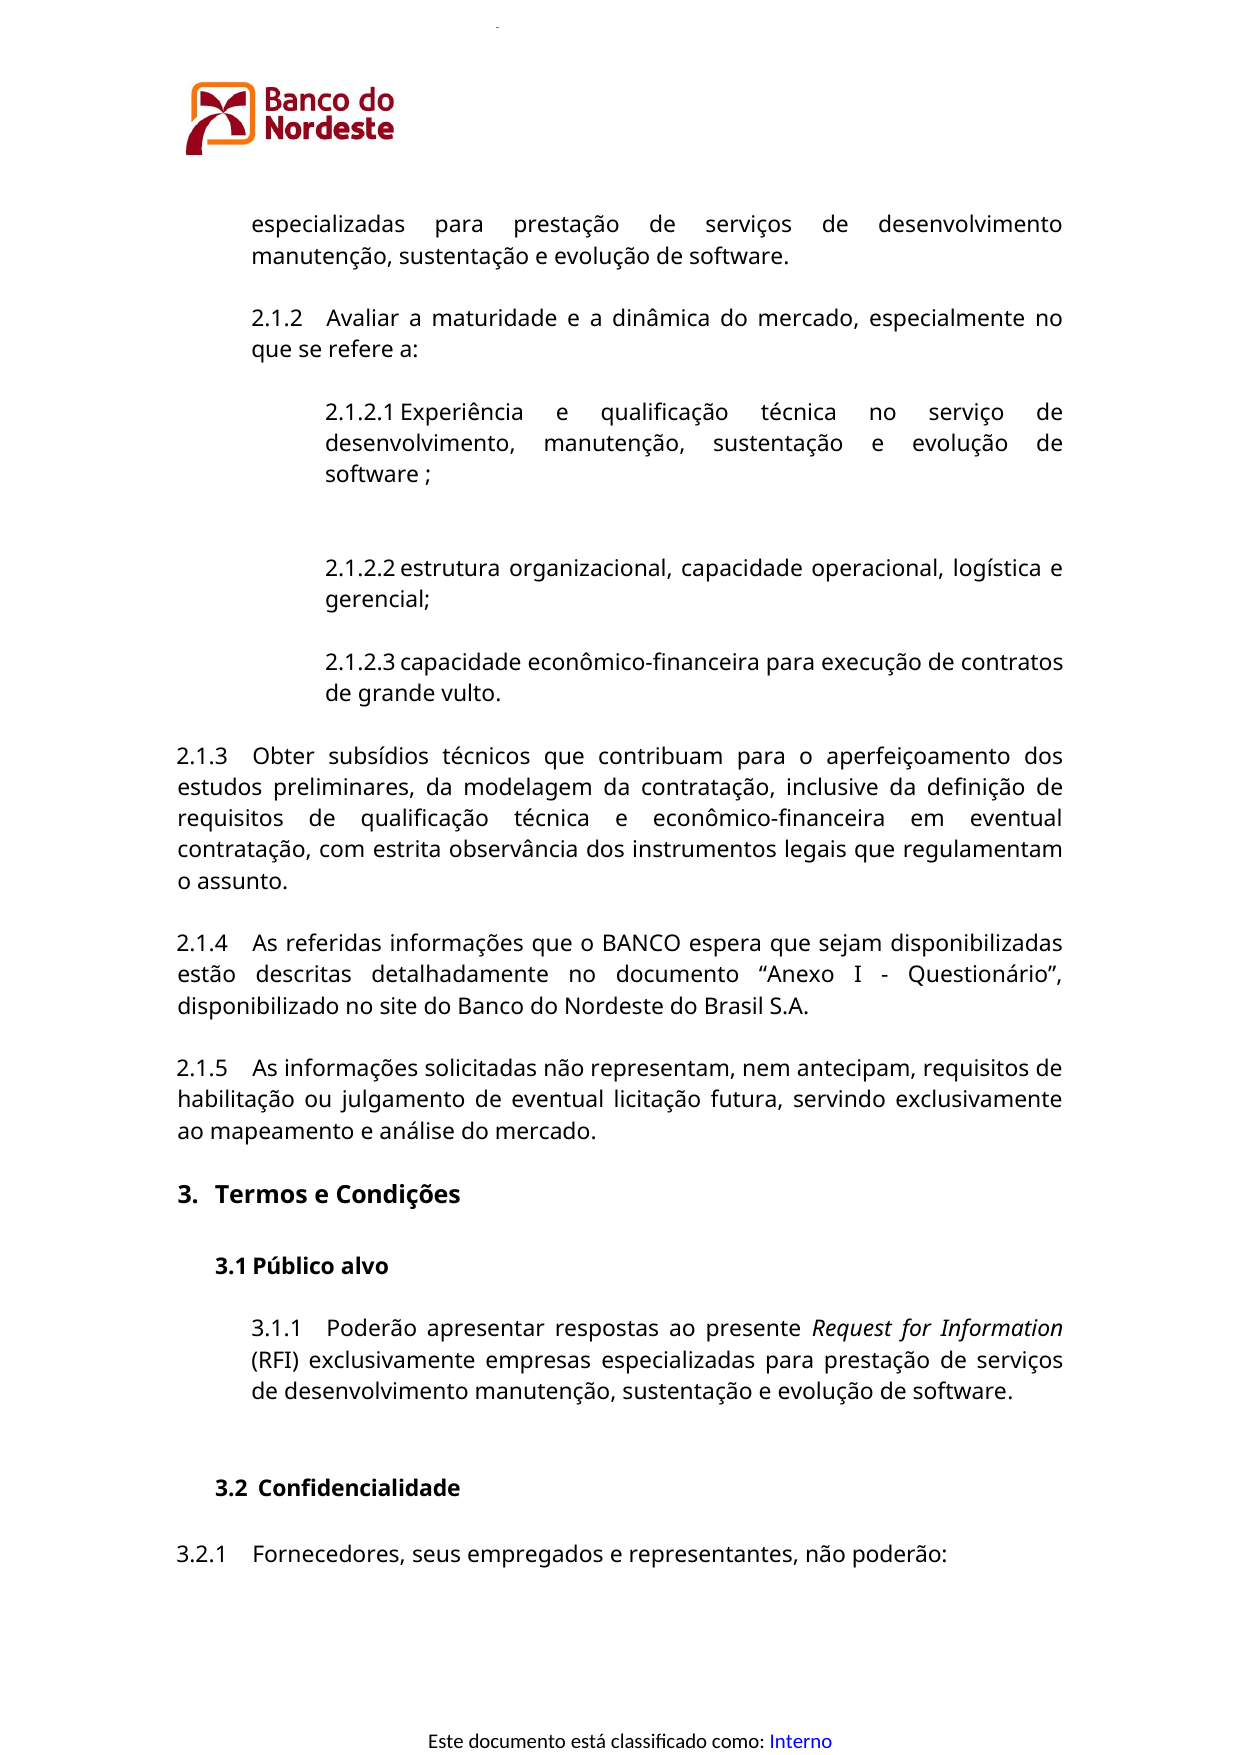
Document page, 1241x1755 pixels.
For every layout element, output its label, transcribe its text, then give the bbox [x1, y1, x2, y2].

list Fornecedores, seus empregados e representantes, não poderão: [176, 1538, 1064, 1569]
list Avaliar a maturidade e a dinâmica do mercado, especialmente no que se refere a: [251, 302, 1064, 364]
list Termos e Condições [177, 1177, 1078, 1211]
list Poderão apresentar respostas ao presente Request for Information (RFI) exclusivamente empresas especializadas para prestação de serviços de desenvolvimento manutenção, sustentação e evolução de software. [251, 1312, 1064, 1406]
list estrutura organizacional, capacidade operacional, logística e gerencial; [325, 552, 1064, 614]
list capacidade econômico-financeira para execução de contratos de grande vulto. [325, 646, 1064, 708]
list Confidencialidade [215, 1471, 1078, 1503]
list Obter subsídios técnicos que contribuam para o aperfeiçoamento dos estudos preliminares, da modelagem da contratação, inclusive da definição de requisitos de qualificação técnica e econômico-financeira em eventual contratação, com estrita observância dos instrumentos legais que regulamentam o assunto. [176, 739, 1064, 896]
list Público alvo [215, 1250, 1078, 1281]
list As informações solicitadas não representam, nem antecipam, requisitos de habilitação ou julgamento de eventual licitação futura, servindo exclusivamente ao mapeamento e análise do mercado. [176, 1052, 1064, 1146]
list As referidas informações que o BANCO espera que sejam disponibilizadas estão descritas detalhadamente no documento “Anexo I - Questionário”, disponibilizado no site do Banco do Nordeste do Brasil S.A. [176, 927, 1064, 1021]
list Experiência e qualificação técnica no serviço de desenvolvimento, manutenção, sustentação e evolução de software ; [325, 396, 1064, 489]
list especializadas para prestação de serviços de desenvolvimento manutenção, sustentação e evolução de software. [251, 208, 1064, 271]
